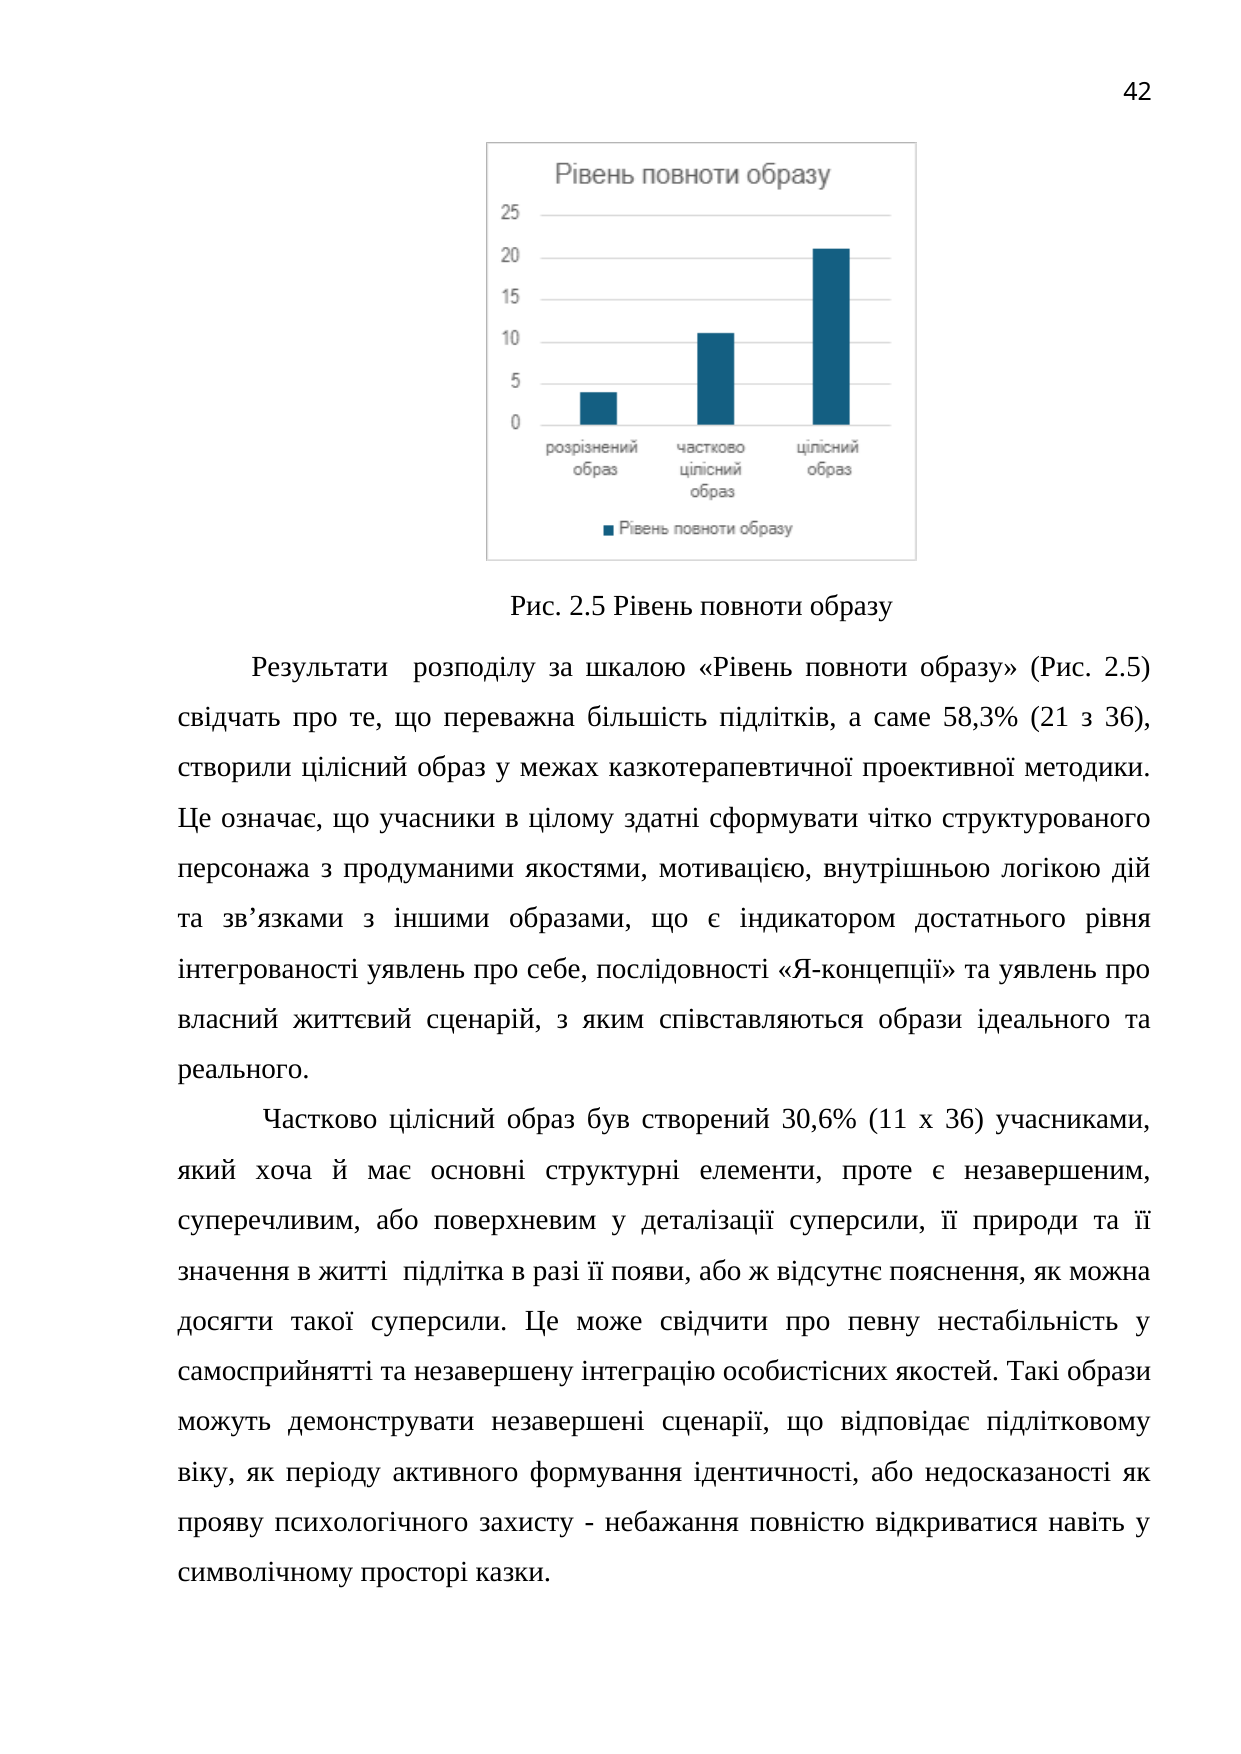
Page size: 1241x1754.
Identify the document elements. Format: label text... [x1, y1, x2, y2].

text Рис. 2.5 Рівень повноти образу [177, 588, 1152, 622]
text Результати розподілу за шкалою «Рівень повноти образу» (Рис. 2.5) свідчать про те, що переважна більшість підлітків, а саме 58,3% (21 з 36), створили цілісний образ у межах казкотерапевтичної проективної методики. Це означає, що учасники в цілому здатні сформувати чітко структурованого персонажа з продуманими якостями, мотивацією, внутрішньою логікою дій та зв’язками з іншими образами, що є індикатором достатнього рівня інтегрованості уявлень про себе, послідовності «Я-концепції» та уявлень про власний життєвий сценарій, з яким співставляються образи ідеального та реального. [177, 649, 1152, 1085]
picture [485, 142, 917, 561]
text Частково цілісний образ був створений 30,6% (11 х 36) учасниками, який хоча й має основні структурні елементи, проте є незавершеним, суперечливим, або поверхневим у деталізації суперсили, її природи та її значення в житті підлітка в разі її появи, або ж відсутнє пояснення, як можна досягти такої суперсили. Це може свідчити про певну нестабільність у самосприйнятті та незавершену інтеграцію особистісних якостей. Такі образи можуть демонструвати незавершені сценарії, що відповідає підлітковому віку, як періоду активного формування ідентичності, або недосказаності як прояву психологічного захисту - небажання повністю відкриватися навіть у символічному просторі казки. [177, 1102, 1152, 1588]
